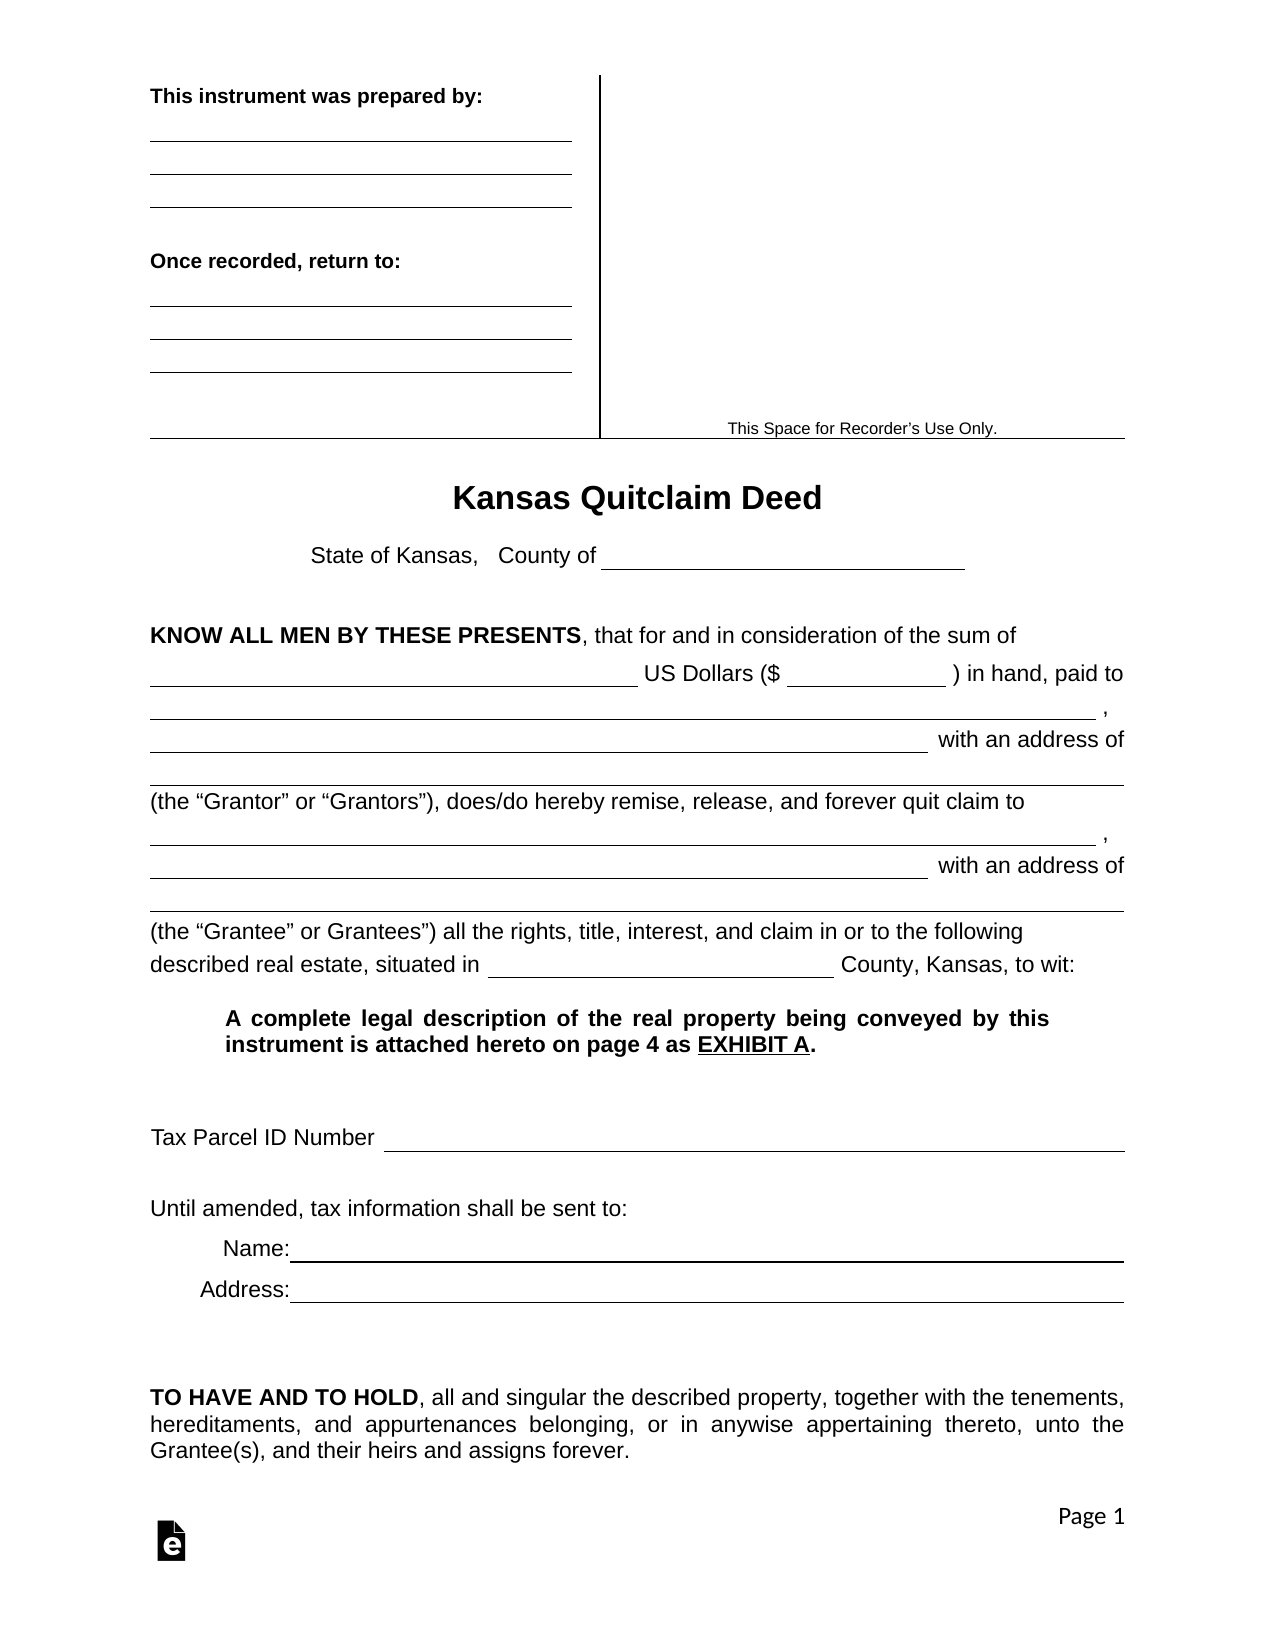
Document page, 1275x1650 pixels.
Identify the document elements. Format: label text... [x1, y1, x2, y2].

table_header County of [498, 528, 601, 569]
table_cell ) in hand, paid to [946, 653, 1124, 686]
table_cell [572, 306, 599, 339]
table_cell [601, 174, 1125, 207]
table_cell [601, 306, 1125, 339]
table_cell [601, 372, 1125, 405]
table_cell [488, 944, 834, 977]
table_cell [150, 175, 572, 207]
table_cell (the “Grantor” or “Grantors”), does/do hereby remise, release, and forever quit claim to [150, 814, 1124, 818]
table_header [384, 1110, 1124, 1151]
table_cell [572, 108, 599, 141]
table_cell [150, 307, 572, 339]
table_cell [150, 818, 1096, 845]
table_cell US Dollars ($ [638, 653, 787, 686]
table_cell [150, 653, 637, 686]
table_header KNOW ALL MEN BY THESE PRESENTS, that for and in consideration of the sum of [150, 649, 1124, 653]
table_cell Once recorded, return to: [150, 240, 572, 273]
table_header [601, 75, 1125, 108]
table_cell [572, 240, 599, 273]
table_cell with an address of [928, 719, 1124, 752]
table_cell [150, 405, 572, 438]
table_cell [150, 686, 1096, 719]
table_cell [572, 141, 599, 174]
table_cell with an address of [928, 845, 1124, 878]
table_cell [601, 141, 1125, 174]
table_cell [601, 207, 1125, 240]
table_cell County, Kansas, to wit: [834, 944, 1124, 977]
table_cell [572, 372, 599, 405]
table_cell [150, 340, 572, 372]
table_cell [150, 373, 572, 405]
table_cell Address: [150, 1261, 290, 1302]
table_cell Name: [150, 1221, 290, 1261]
table_cell [290, 1263, 1124, 1302]
table_header Until amended, tax information shall be sent to: [150, 1180, 1124, 1221]
table_cell [601, 273, 1125, 306]
table_cell [150, 752, 1124, 785]
table_cell [150, 878, 1124, 911]
table_cell [572, 405, 599, 438]
table_cell [601, 339, 1125, 372]
table_cell , [1096, 818, 1124, 845]
table_cell This Space for Recorder’s Use Only. [601, 405, 1125, 438]
table_cell [290, 1221, 1124, 1261]
table_cell [150, 208, 572, 240]
table_cell described real estate, situated in [150, 944, 487, 977]
table_cell [572, 273, 599, 306]
table_cell [601, 240, 1125, 273]
table_header [572, 75, 599, 108]
text A complete legal description of the real property being conveyed by this instrument is attached hereto on page 4 as EXHIBIT A. [225, 1004, 1050, 1057]
table_header State of Kansas, [310, 528, 498, 569]
table_cell [601, 108, 1125, 141]
table_cell [787, 653, 946, 686]
table_cell [150, 273, 572, 306]
table_header Tax Parcel ID Number [151, 1110, 384, 1151]
table_cell [150, 846, 928, 878]
table_cell [150, 720, 928, 752]
table_cell [150, 108, 572, 141]
table_cell [150, 142, 572, 174]
table_cell , [1096, 686, 1124, 719]
table_cell [572, 207, 599, 240]
table_header [601, 528, 965, 569]
table_cell (the “Grantee” or Grantees”) all the rights, title, interest, and claim in or to the following [150, 912, 1124, 944]
table_header This instrument was prepared by: [150, 75, 572, 108]
table_cell [572, 174, 599, 207]
text Kansas Quitclaim Deed [150, 478, 1125, 516]
text TO HAVE AND TO HOLD, all and singular the described property, together with the tenements, hereditaments, and appurtenances belonging, or in anywise appertaining thereto, unto the Grantee(s), and their heirs and assigns forever. [150, 1384, 1125, 1463]
table_cell [572, 339, 599, 372]
